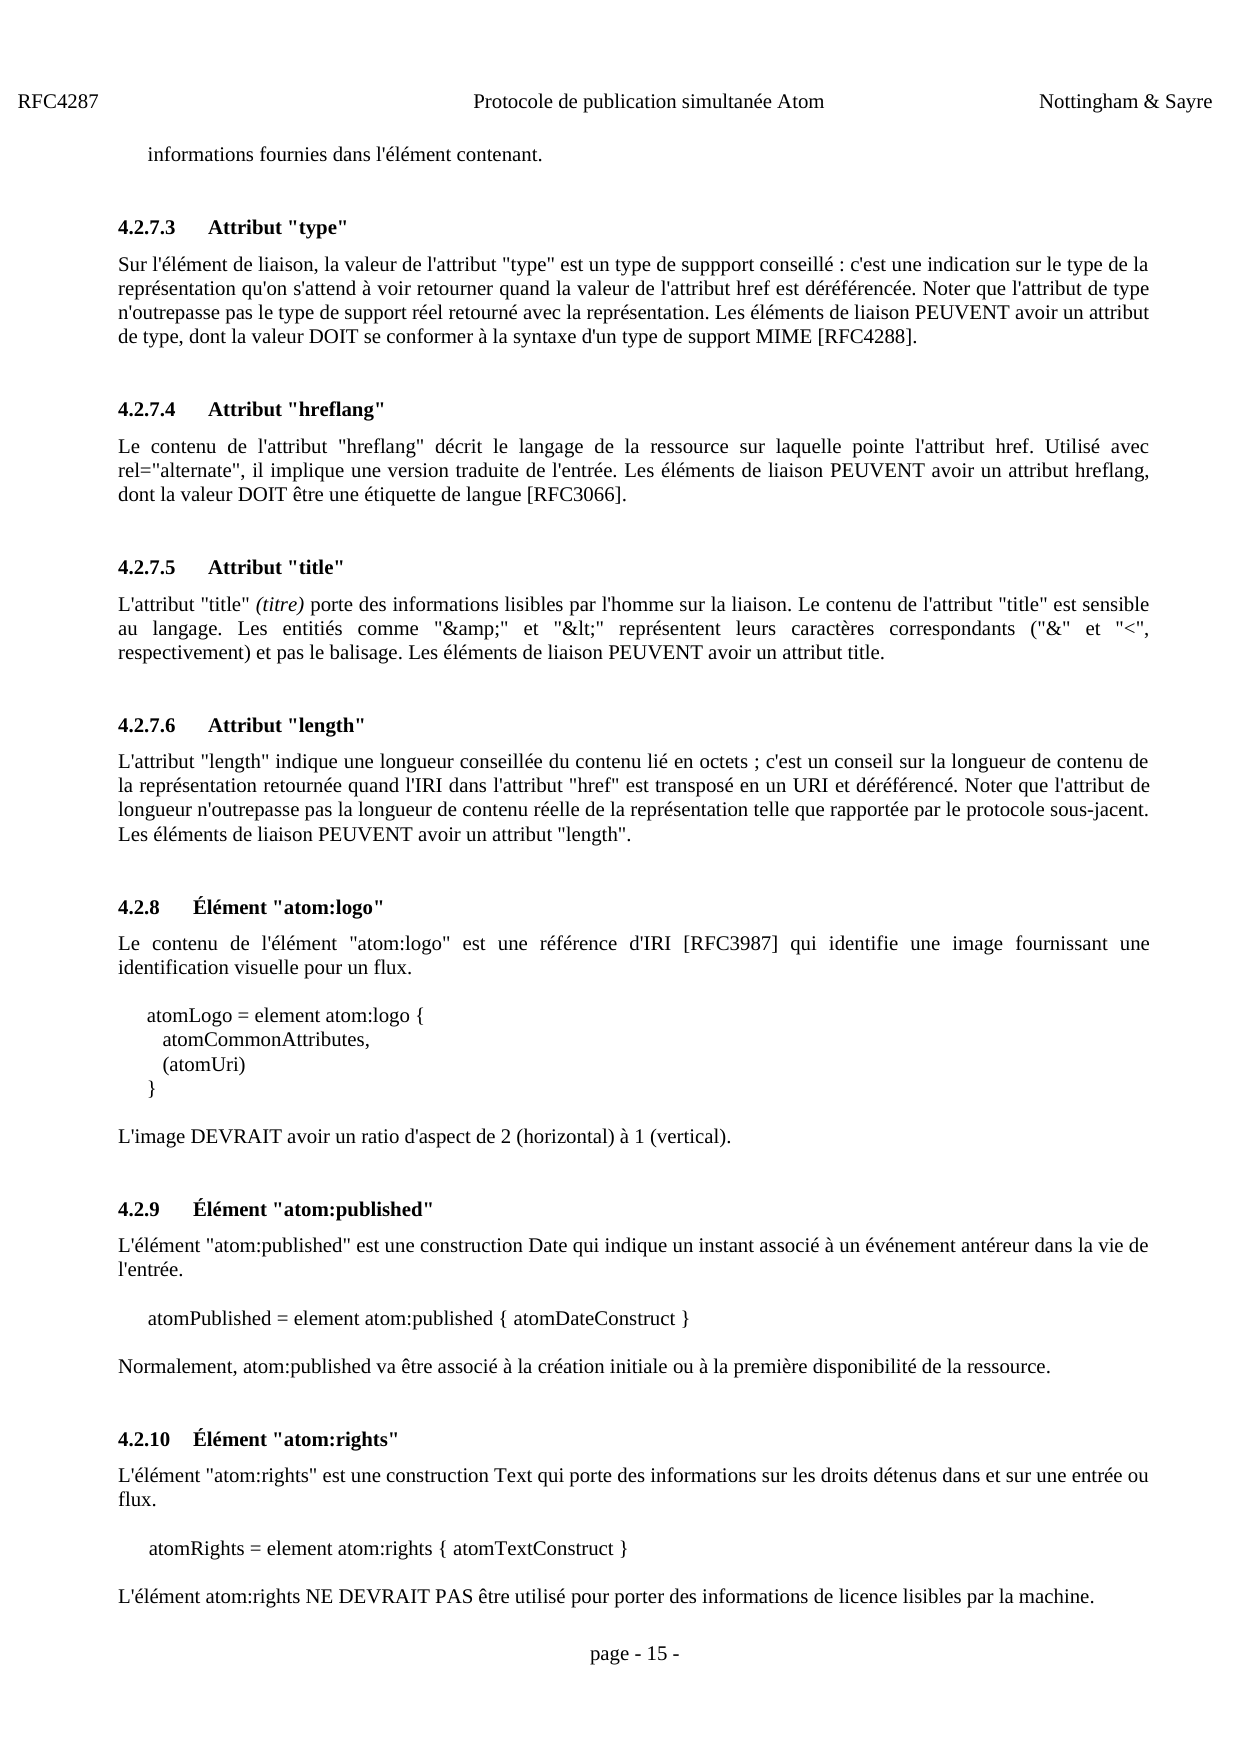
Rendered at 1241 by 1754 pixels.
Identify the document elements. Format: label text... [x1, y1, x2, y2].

text atomLogo = element atom:logo { [147, 1003, 1151, 1027]
text informations fournies dans l'élément contenant. [118, 142, 1151, 166]
subtitle 4.2.10 Élément "atom:rights" [118, 1427, 1151, 1451]
subtitle 4.2.7.3 Attribut "type" [118, 215, 1151, 239]
subtitle 4.2.9 Élément "atom:published" [118, 1197, 1151, 1221]
text atomPublished = element atom:published { atomDateConstruct } [148, 1306, 1151, 1329]
text Normalement, atom:published va être associé à la création initiale ou à la première disponibilité de la ressource. [118, 1354, 1151, 1378]
text atomRights = element atom:rights { atomTextConstruct } [148, 1536, 1151, 1559]
subtitle 4.2.7.6 Attribut "length" [118, 713, 1151, 737]
text atomCommonAttributes, [147, 1027, 1151, 1051]
subtitle 4.2.7.4 Attribut "hreflang" [118, 397, 1151, 421]
text L'élément atom:rights NE DEVRAIT PAS être utilisé pour porter des informations de licence lisibles par la machine. [118, 1584, 1151, 1608]
text Le contenu de l'attribut "hreflang" décrit le langage de la ressource sur laquelle pointe l'attribut href. Utilisé avec rel="alternate", il implique une version traduite de l'entrée. Les éléments de liaison PEUVENT avoir un attribut hreflang, dont la valeur DOIT être une étiquette de langue [RFC3066]. [118, 434, 1151, 506]
text L'attribut "length" indique une longueur conseillée du contenu lié en octets ; c'est un conseil sur la longueur de contenu de la représentation retournée quand l'IRI dans l'attribut "href" est transposé en un URI et déréférencé. Noter que l'attribut de longueur n'outrepasse pas la longueur de contenu réelle de la représentation telle que rapportée par le protocole sous-jacent. Les éléments de liaison PEUVENT avoir un attribut "length". [118, 749, 1151, 846]
text Sur l'élément de liaison, la valeur de l'attribut "type" est un type de suppport conseillé : c'est une indication sur le type de la représentation qu'on s'attend à voir retourner quand la valeur de l'attribut href est déréférencée. Noter que l'attribut de type n'outrepasse pas le type de support réel retourné avec la représentation. Les éléments de liaison PEUVENT avoir un attribut de type, dont la valeur DOIT se conformer à la syntaxe d'un type de support MIME [RFC4288]. [118, 252, 1151, 348]
text L'élément "atom:rights" est une construction Text qui porte des informations sur les droits détenus dans et sur une entrée ou flux. [118, 1463, 1151, 1511]
subtitle 4.2.7.5 Attribut "title" [118, 555, 1151, 579]
text L'image DEVRAIT avoir un ratio d'aspect de 2 (horizontal) à 1 (vertical). [118, 1124, 1151, 1148]
text } [147, 1076, 1151, 1099]
subtitle 4.2.8 Élément "atom:logo" [118, 894, 1151, 919]
text L'attribut "title" (titre) porte des informations lisibles par l'homme sur la liaison. Le contenu de l'attribut "title" est sensible au langage. Les entitiés comme "&amp;" et "&lt;" représentent leurs caractères correspondants ("&" et "<", respectivement) et pas le balisage. Les éléments de liaison PEUVENT avoir un attribut title. [118, 591, 1151, 664]
text (atomUri) [147, 1051, 1151, 1076]
text Le contenu de l'élément "atom:logo" est une référence d'IRI [RFC3987] qui identifie une image fournissant une identification visuelle pour un flux. [118, 931, 1151, 979]
text L'élément "atom:published" est une construction Date qui indique un instant associé à un événement antéreur dans la vie de l'entrée. [118, 1233, 1151, 1281]
